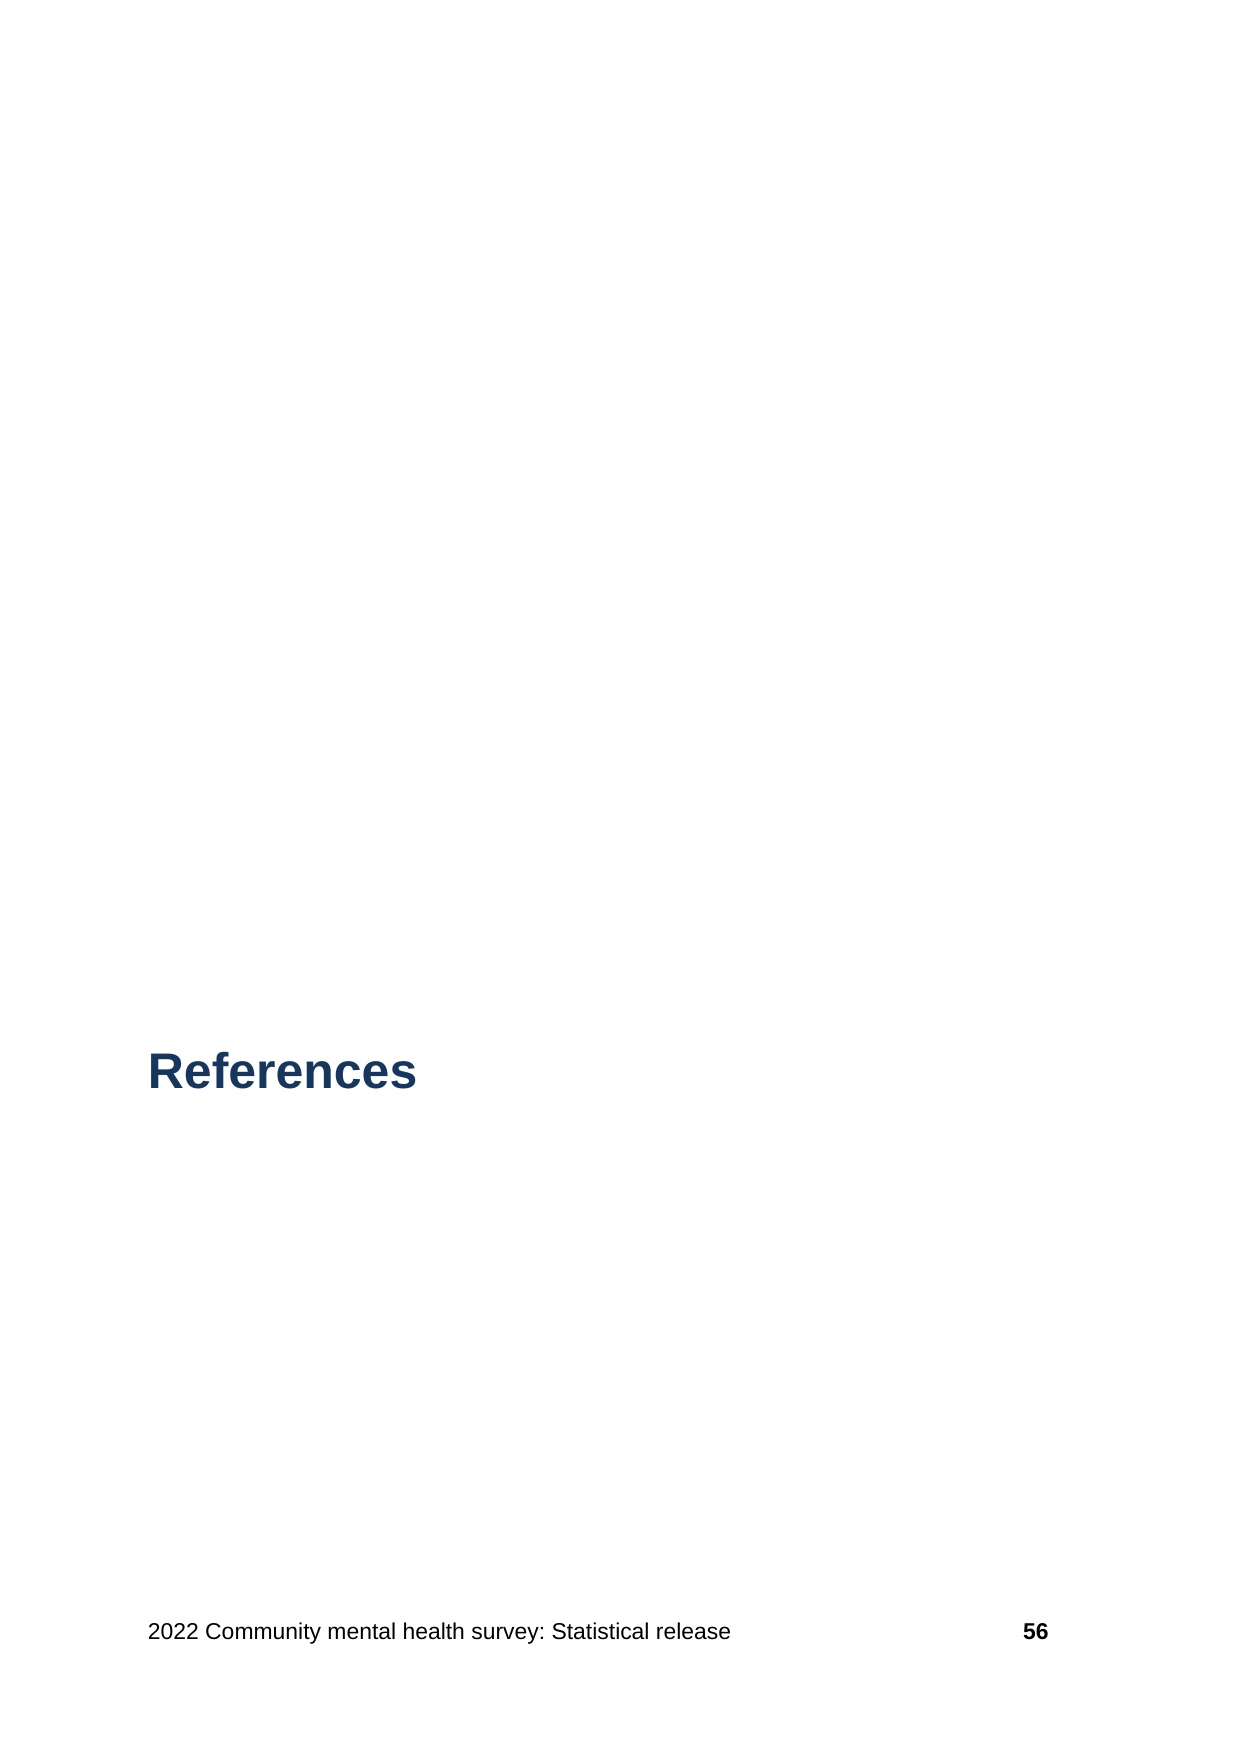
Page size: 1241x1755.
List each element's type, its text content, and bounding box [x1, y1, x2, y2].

text References [148, 1042, 1048, 1099]
